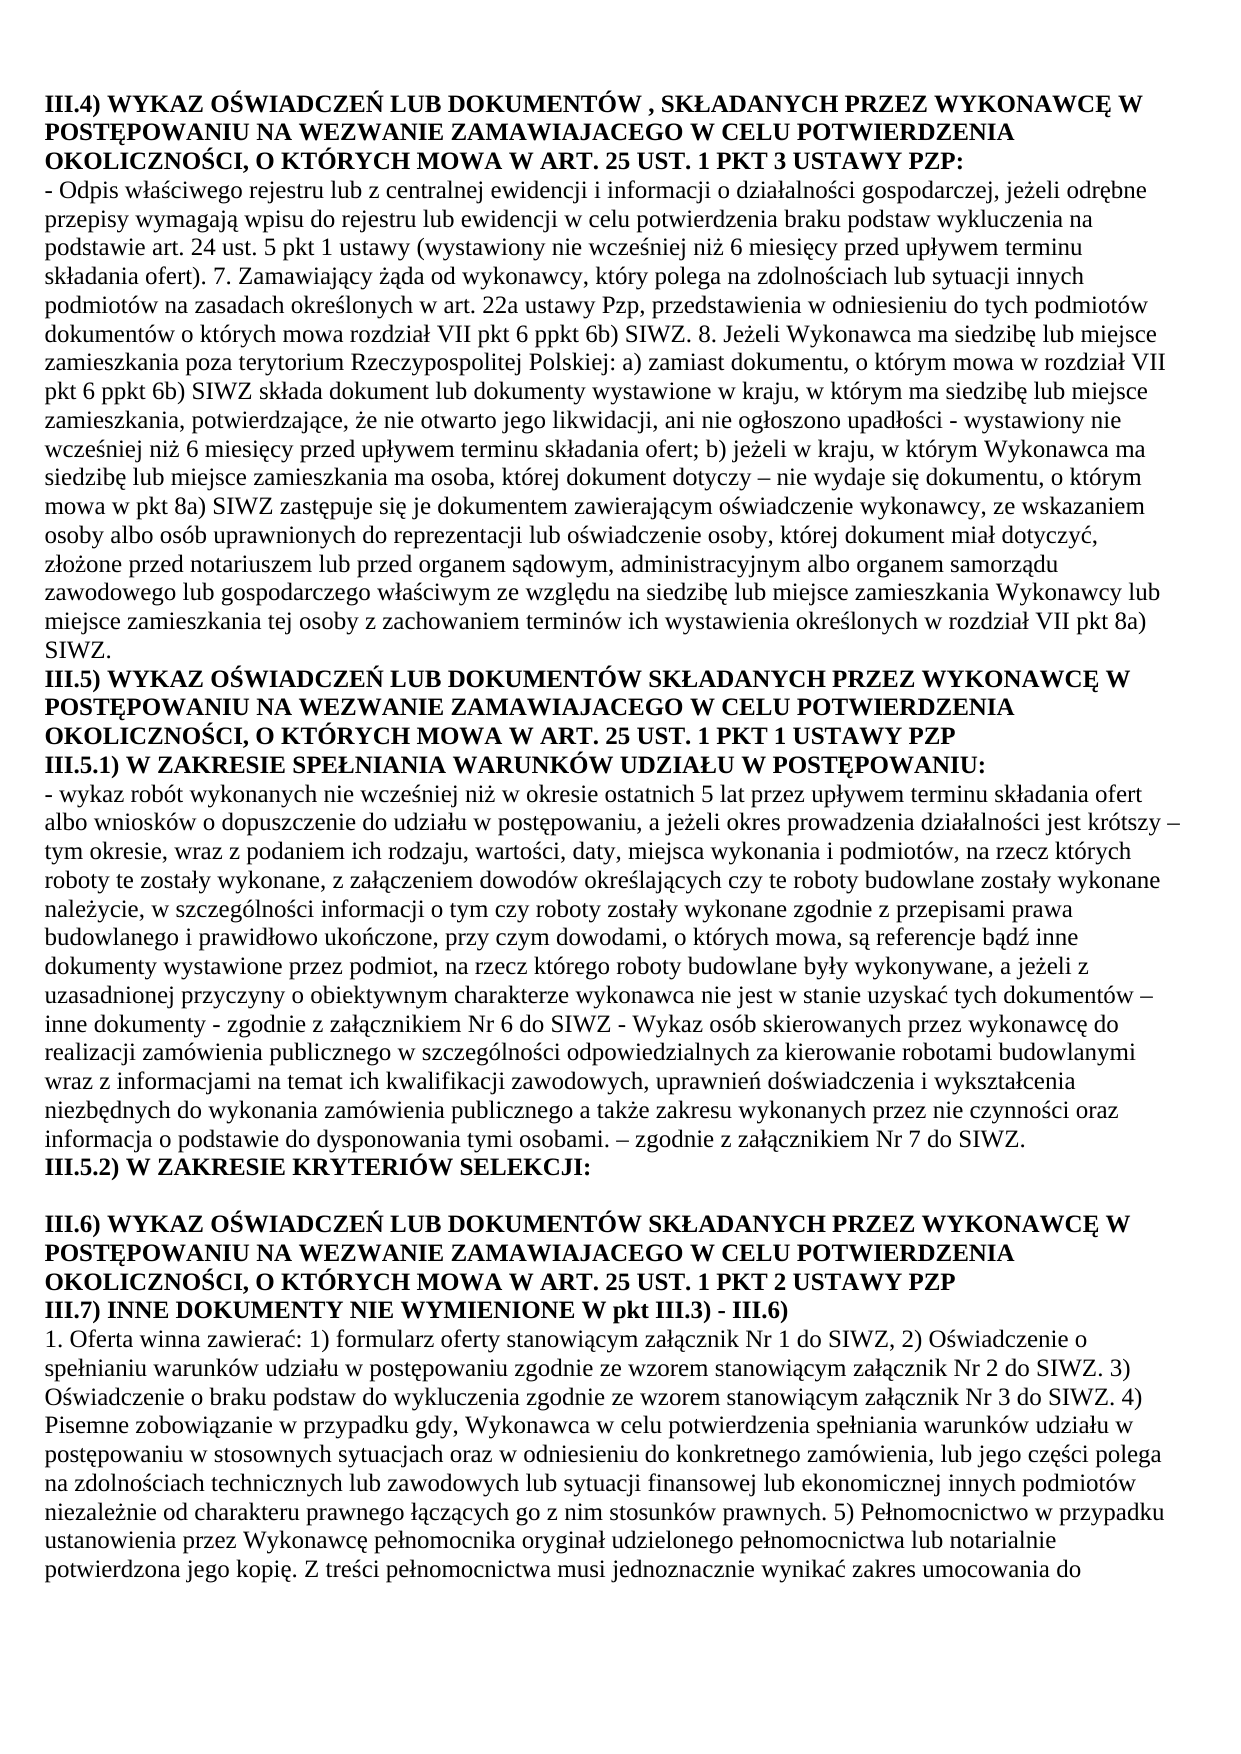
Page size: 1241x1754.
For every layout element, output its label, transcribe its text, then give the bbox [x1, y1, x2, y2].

text III.7) INNE DOKUMENTY NIE WYMIENIONE W pkt III.3) - III.6) [44, 1295, 1181, 1324]
text 1. Oferta winna zawierać: 1) formularz oferty stanowiącym załącznik Nr 1 do SIWZ, 2) Oświadczenie o spełnianiu warunków udziału w postępowaniu zgodnie ze wzorem stanowiącym załącznik Nr 2 do SIWZ. 3) Oświadczenie o braku podstaw do wykluczenia zgodnie ze wzorem stanowiącym załącznik Nr 3 do SIWZ. 4) Pisemne zobowiązanie w przypadku gdy, Wykonawca w celu potwierdzenia spełniania warunków udziału w postępowaniu w stosownych sytuacjach oraz w odniesieniu do konkretnego zamówienia, lub jego części polega na zdolnościach technicznych lub zawodowych lub sytuacji finansowej lub ekonomicznej innych podmiotów niezależnie od charakteru prawnego łączących go z nim stosunków prawnych. 5) Pełnomocnictwo w przypadku ustanowienia przez Wykonawcę pełnomocnika oryginał udzielonego pełnomocnictwa lub notarialnie potwierdzona jego kopię. Z treści pełnomocnictwa musi jednoznacznie wynikać zakres umocowania do [44, 1324, 1181, 1583]
text III.4) WYKAZ OŚWIADCZEŃ LUB DOKUMENTÓW , SKŁADANYCH PRZEZ WYKONAWCĘ W POSTĘPOWANIU NA WEZWANIE ZAMAWIAJACEGO W CELU POTWIERDZENIA OKOLICZNOŚCI, O KTÓRYCH MOWA W ART. 25 UST. 1 PKT 3 USTAWY PZP: [44, 89, 1181, 175]
text III.5) WYKAZ OŚWIADCZEŃ LUB DOKUMENTÓW SKŁADANYCH PRZEZ WYKONAWCĘ W POSTĘPOWANIU NA WEZWANIE ZAMAWIAJACEGO W CELU POTWIERDZENIA OKOLICZNOŚCI, O KTÓRYCH MOWA W ART. 25 UST. 1 PKT 1 USTAWY PZP [44, 664, 1181, 750]
text III.5.1) W ZAKRESIE SPEŁNIANIA WARUNKÓW UDZIAŁU W POSTĘPOWANIU: - wykaz robót wykonanych nie wcześniej niż w okresie ostatnich 5 lat przez upływem terminu składania ofert albo wniosków o dopuszczenie do udziału w postępowaniu, a jeżeli okres prowadzenia działalności jest krótszy – tym okresie, wraz z podaniem ich rodzaju, wartości, daty, miejsca wykonania i podmiotów, na rzecz których roboty te zostały wykonane, z załączeniem dowodów określających czy te roboty budowlane zostały wykonane należycie, w szczególności informacji o tym czy roboty zostały wykonane zgodnie z przepisami prawa budowlanego i prawidłowo ukończone, przy czym dowodami, o których mowa, są referencje bądź inne dokumenty wystawione przez podmiot, na rzecz którego roboty budowlane były wykonywane, a jeżeli z uzasadnionej przyczyny o obiektywnym charakterze wykonawca nie jest w stanie uzyskać tych dokumentów – inne dokumenty - zgodnie z załącznikiem Nr 6 do SIWZ - Wykaz osób skierowanych przez wykonawcę do realizacji zamówienia publicznego w szczególności odpowiedzialnych za kierowanie robotami budowlanymi wraz z informacjami na temat ich kwalifikacji zawodowych, uprawnień doświadczenia i wykształcenia niezbędnych do wykonania zamówienia publicznego a także zakresu wykonanych przez nie czynności oraz informacja o podstawie do dysponowania tymi osobami. – zgodnie z załącznikiem Nr 7 do SIWZ. III.5.2) W ZAKRESIE KRYTERIÓW SELEKCJI: [44, 750, 1181, 1209]
text - Odpis właściwego rejestru lub z centralnej ewidencji i informacji o działalności gospodarczej, jeżeli odrębne przepisy wymagają wpisu do rejestru lub ewidencji w celu potwierdzenia braku podstaw wykluczenia na podstawie art. 24 ust. 5 pkt 1 ustawy (wystawiony nie wcześniej niż 6 miesięcy przed upływem terminu składania ofert). 7. Zamawiający żąda od wykonawcy, który polega na zdolnościach lub sytuacji innych podmiotów na zasadach określonych w art. 22a ustawy Pzp, przedstawienia w odniesieniu do tych podmiotów dokumentów o których mowa rozdział VII pkt 6 ppkt 6b) SIWZ. 8. Jeżeli Wykonawca ma siedzibę lub miejsce zamieszkania poza terytorium Rzeczypospolitej Polskiej: a) zamiast dokumentu, o którym mowa w rozdział VII pkt 6 ppkt 6b) SIWZ składa dokument lub dokumenty wystawione w kraju, w którym ma siedzibę lub miejsce zamieszkania, potwierdzające, że nie otwarto jego likwidacji, ani nie ogłoszono upadłości - wystawiony nie wcześniej niż 6 miesięcy przed upływem terminu składania ofert; b) jeżeli w kraju, w którym Wykonawca ma siedzibę lub miejsce zamieszkania ma osoba, której dokument dotyczy – nie wydaje się dokumentu, o którym mowa w pkt 8a) SIWZ zastępuje się je dokumentem zawierającym oświadczenie wykonawcy, ze wskazaniem osoby albo osób uprawnionych do reprezentacji lub oświadczenie osoby, której dokument miał dotyczyć, złożone przed notariuszem lub przed organem sądowym, administracyjnym albo organem samorządu zawodowego lub gospodarczego właściwym ze względu na siedzibę lub miejsce zamieszkania Wykonawcy lub miejsce zamieszkania tej osoby z zachowaniem terminów ich wystawienia określonych w rozdział VII pkt 8a) SIWZ. [44, 175, 1181, 664]
text III.6) WYKAZ OŚWIADCZEŃ LUB DOKUMENTÓW SKŁADANYCH PRZEZ WYKONAWCĘ W POSTĘPOWANIU NA WEZWANIE ZAMAWIAJACEGO W CELU POTWIERDZENIA OKOLICZNOŚCI, O KTÓRYCH MOWA W ART. 25 UST. 1 PKT 2 USTAWY PZP [44, 1209, 1181, 1295]
